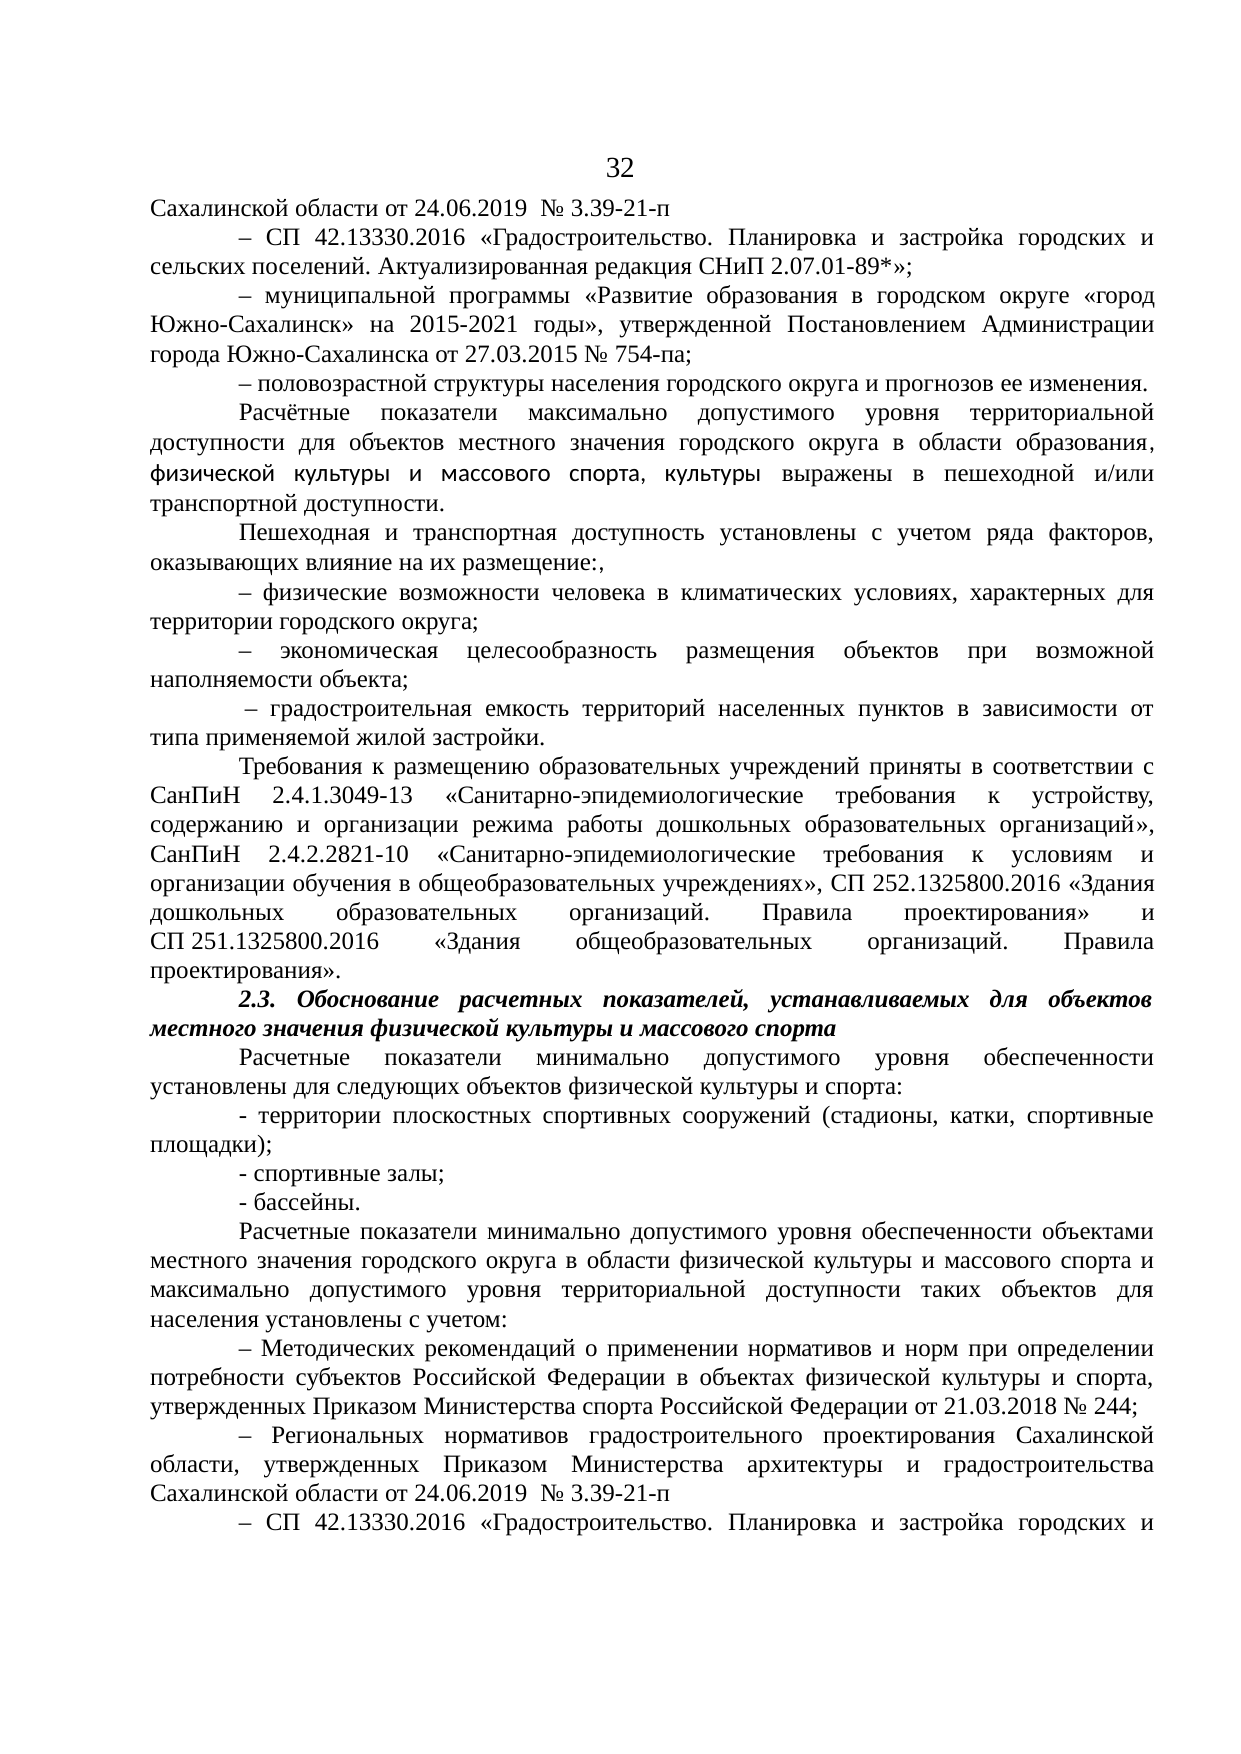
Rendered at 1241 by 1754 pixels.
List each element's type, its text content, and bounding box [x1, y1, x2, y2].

text Расчетные показатели минимально допустимого уровня обеспеченности установлены для следующих объектов физической культуры и спорта: [150, 1042, 1155, 1100]
text – муниципальной программы «Развитие образования в городском округе «город Южно-Сахалинск» на 2015-2021 годы», утвержденной Постановлением Администрации города Южно-Сахалинска от 27.03.2015 № 754-па; [150, 280, 1155, 367]
text Расчётные показатели максимально допустимого уровня территориальной доступности для объектов местного значения городского округа в области образования, физической культуры и массового спорта, культуры выражены в пешеходной и/или транспортной доступности. [150, 397, 1155, 517]
text Требования к размещению образовательных учреждений приняты в соответствии с СанПиН 2.4.1.3049-13 «Санитарно-эпидемиологические требования к устройству, содержанию и организации режима работы дошкольных образовательных организаций», СанПиН 2.4.2.2821-10 «Санитарно-эпидемиологические требования к условиям и организации обучения в общеобразовательных учреждениях», СП 252.1325800.2016 «Здания дошкольных образовательных организаций. Правила проектирования» и СП 251.1325800.2016 «Здания общеобразовательных организаций. Правила проектирования». [150, 751, 1155, 984]
text – Региональных нормативов градостроительного проектирования Сахалинской области, утвержденных Приказом Министерства архитектуры и градостроительства Сахалинской области от 24.06.2019 № 3.39-21-п [150, 1420, 1155, 1507]
text – физические возможности человека в климатических условиях, характерных для территории городского округа; [150, 577, 1155, 635]
text – половозрастной структуры населения городского округа и прогнозов ее изменения. [150, 367, 1155, 397]
text - бассейны. [150, 1187, 1155, 1216]
text – градостроительная емкость территорий населенных пунктов в зависимости от типа применяемой жилой застройки. [150, 693, 1155, 751]
text 2.3. Обоснование расчетных показателей, устанавливаемых для объектов местного значения физической культуры и массового спорта [150, 984, 1155, 1042]
text Сахалинской области от 24.06.2019 № 3.39-21-п [150, 193, 1155, 222]
text – Методических рекомендаций о применении нормативов и норм при определении потребности субъектов Российской Федерации в объектах физической культуры и спорта, утвержденных Приказом Министерства спорта Российской Федерации от 21.03.2018 № 244; [150, 1332, 1155, 1420]
text – СП 42.13330.2016 «Градостроительство. Планировка и застройка городских и [150, 1507, 1155, 1536]
text - спортивные залы; [150, 1158, 1155, 1187]
text Пешеходная и транспортная доступность установлены с учетом ряда факторов, оказывающих влияние на их размещение:, [150, 517, 1155, 577]
text - территории плоскостных спортивных сооружений (стадионы, катки, спортивные площадки); [150, 1100, 1155, 1158]
text Расчетные показатели минимально допустимого уровня обеспеченности объектами местного значения городского округа в области физической культуры и массового спорта и максимально допустимого уровня территориальной доступности таких объектов для населения установлены с учетом: [150, 1216, 1155, 1332]
text – СП 42.13330.2016 «Градостроительство. Планировка и застройка городских и сельских поселений. Актуализированная редакция СНиП 2.07.01-89*»; [150, 222, 1155, 280]
text – экономическая целесообразность размещения объектов при возможной наполняемости объекта; [150, 635, 1155, 693]
